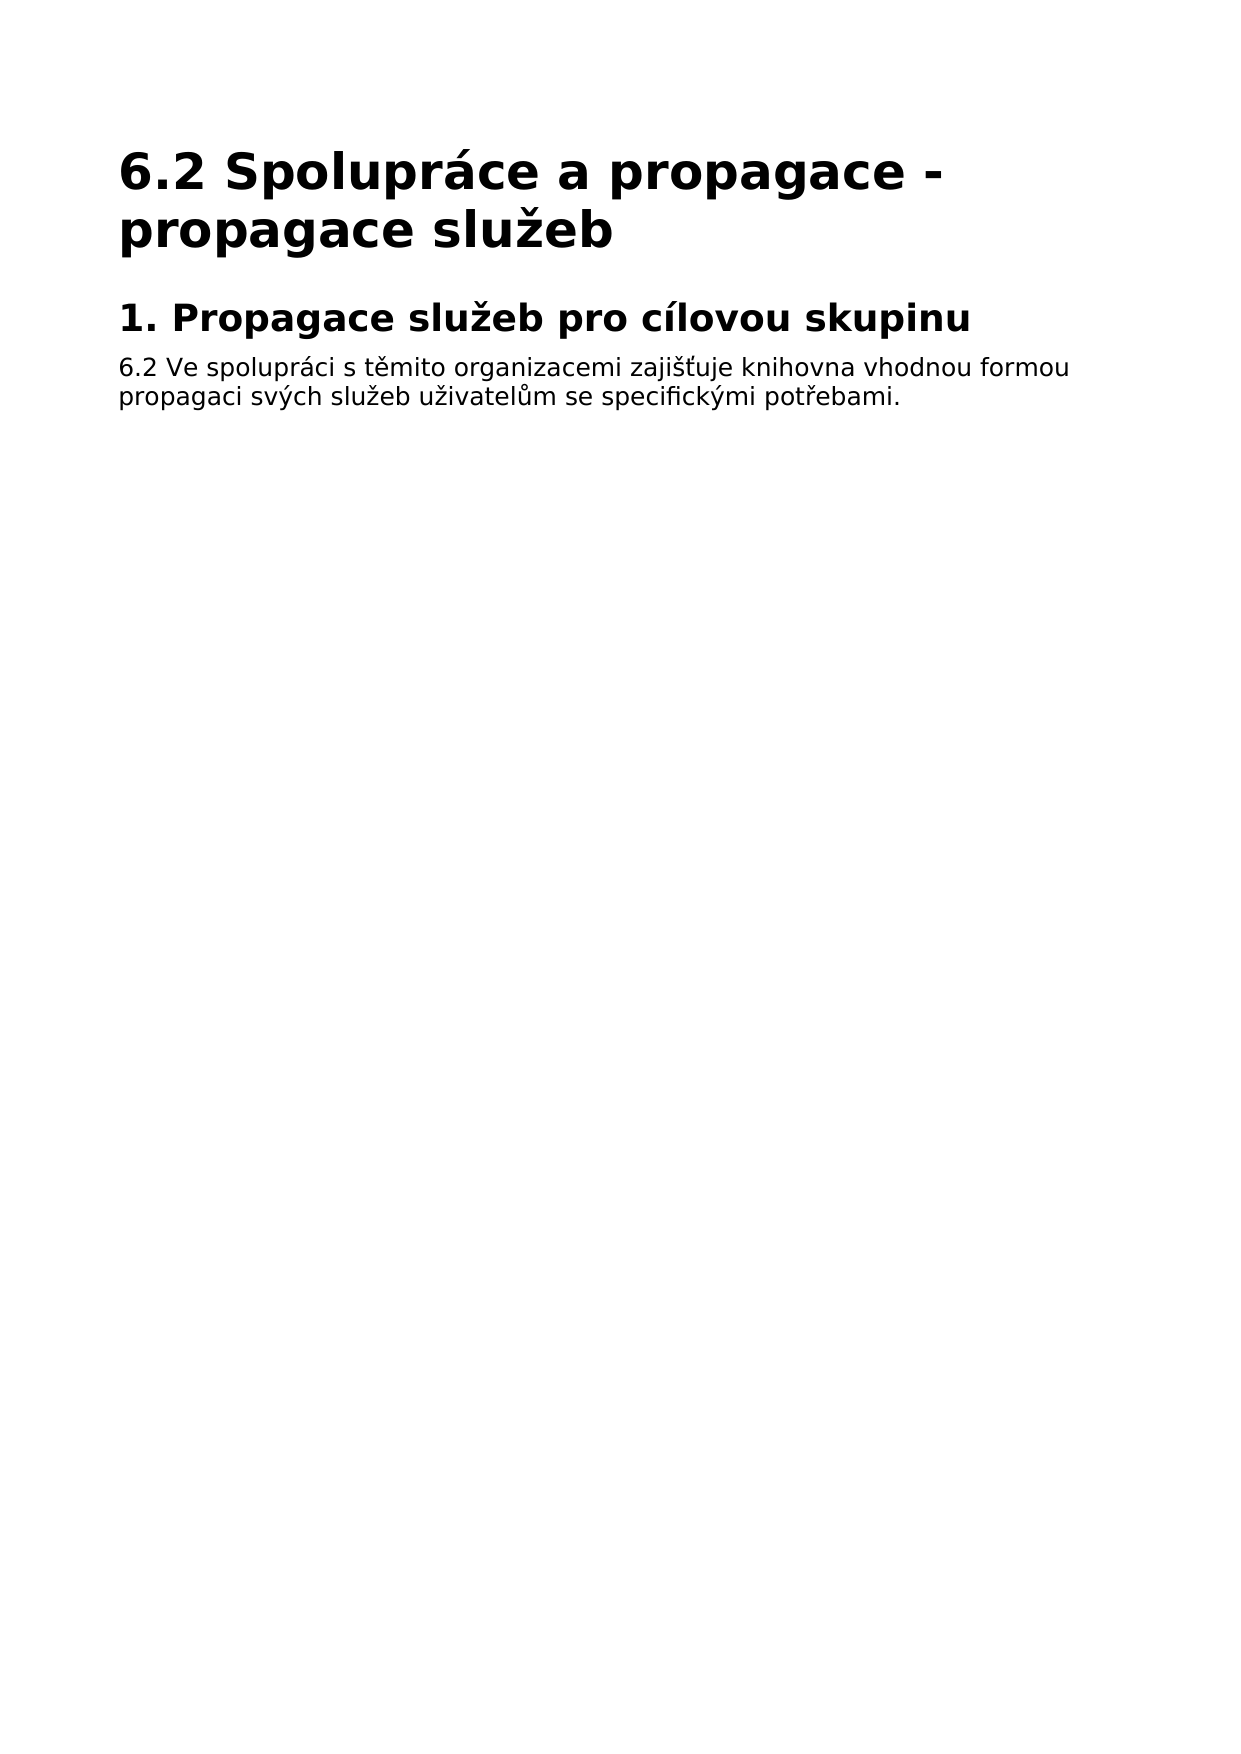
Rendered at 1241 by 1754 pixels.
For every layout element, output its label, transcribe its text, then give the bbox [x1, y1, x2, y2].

text 6.2 Ve spolupráci s těmito organizacemi zajišťuje knihovna vhodnou formou propagaci svých služeb uživatelům se specifickými potřebami. [118, 353, 1122, 412]
subtitle 6.2 Spolupráce a propagace - propagace služeb [118, 143, 1122, 259]
subtitle 1. Propagace služeb pro cílovou skupinu [118, 297, 1122, 341]
